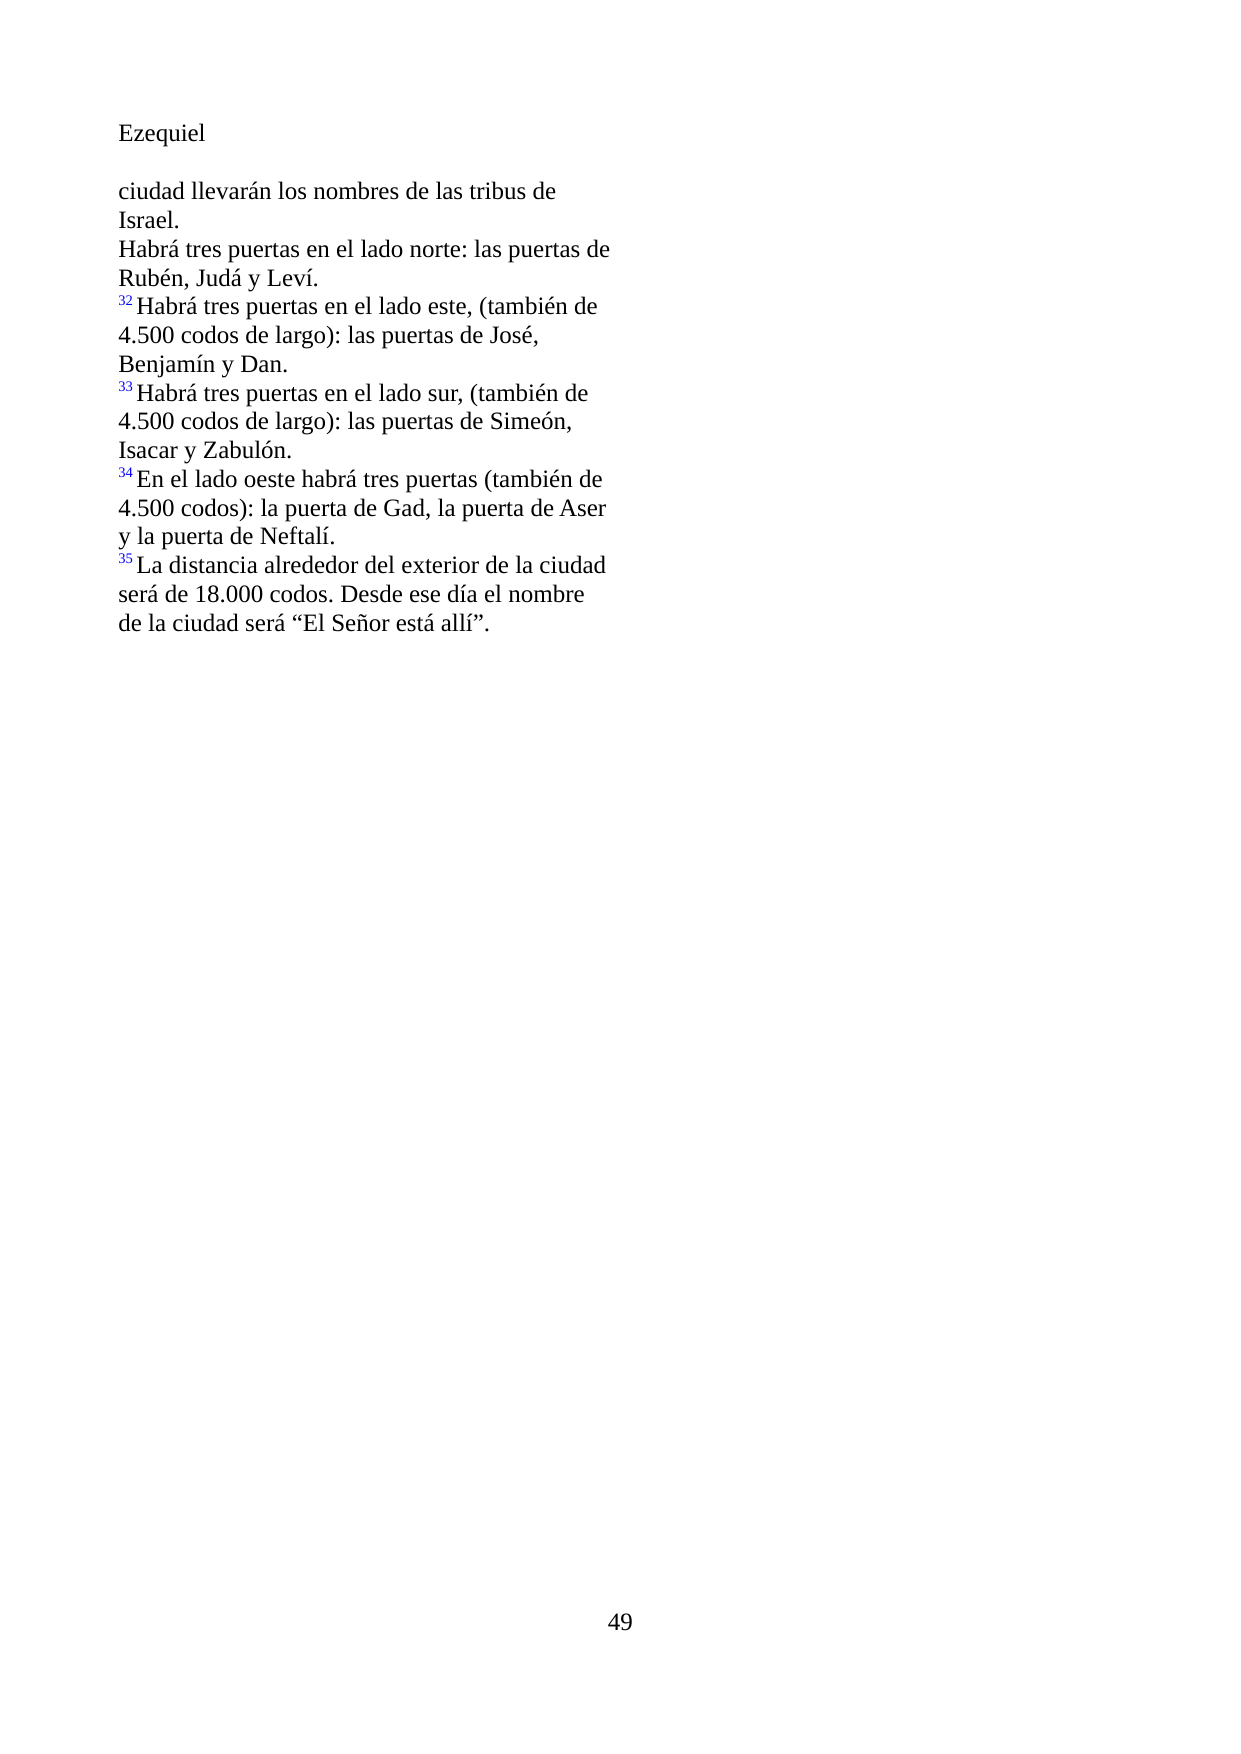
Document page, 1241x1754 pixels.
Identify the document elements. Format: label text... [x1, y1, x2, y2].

text Habrá tres puertas en el lado norte: las puertas de Rubén, Judá y Leví. [118, 234, 611, 291]
text 35 La distancia alrededor del exterior de la ciudad será de 18.000 codos. Desde ese día el nombre de la ciudad será “El Señor está allí”. [118, 550, 611, 636]
text ciudad llevarán los nombres de las tribus de Israel. [118, 176, 611, 234]
text 34 En el lado oeste habrá tres puertas (también de 4.500 codos): la puerta de Gad, la puerta de Aser y la puerta de Neftalí. [118, 464, 611, 550]
text 32 Habrá tres puertas en el lado este, (también de 4.500 codos de largo): las puertas de José, Benjamín y Dan. [118, 291, 611, 378]
text 33 Habrá tres puertas en el lado sur, (también de 4.500 codos de largo): las puertas de Simeón, Isacar y Zabulón. [118, 378, 611, 464]
